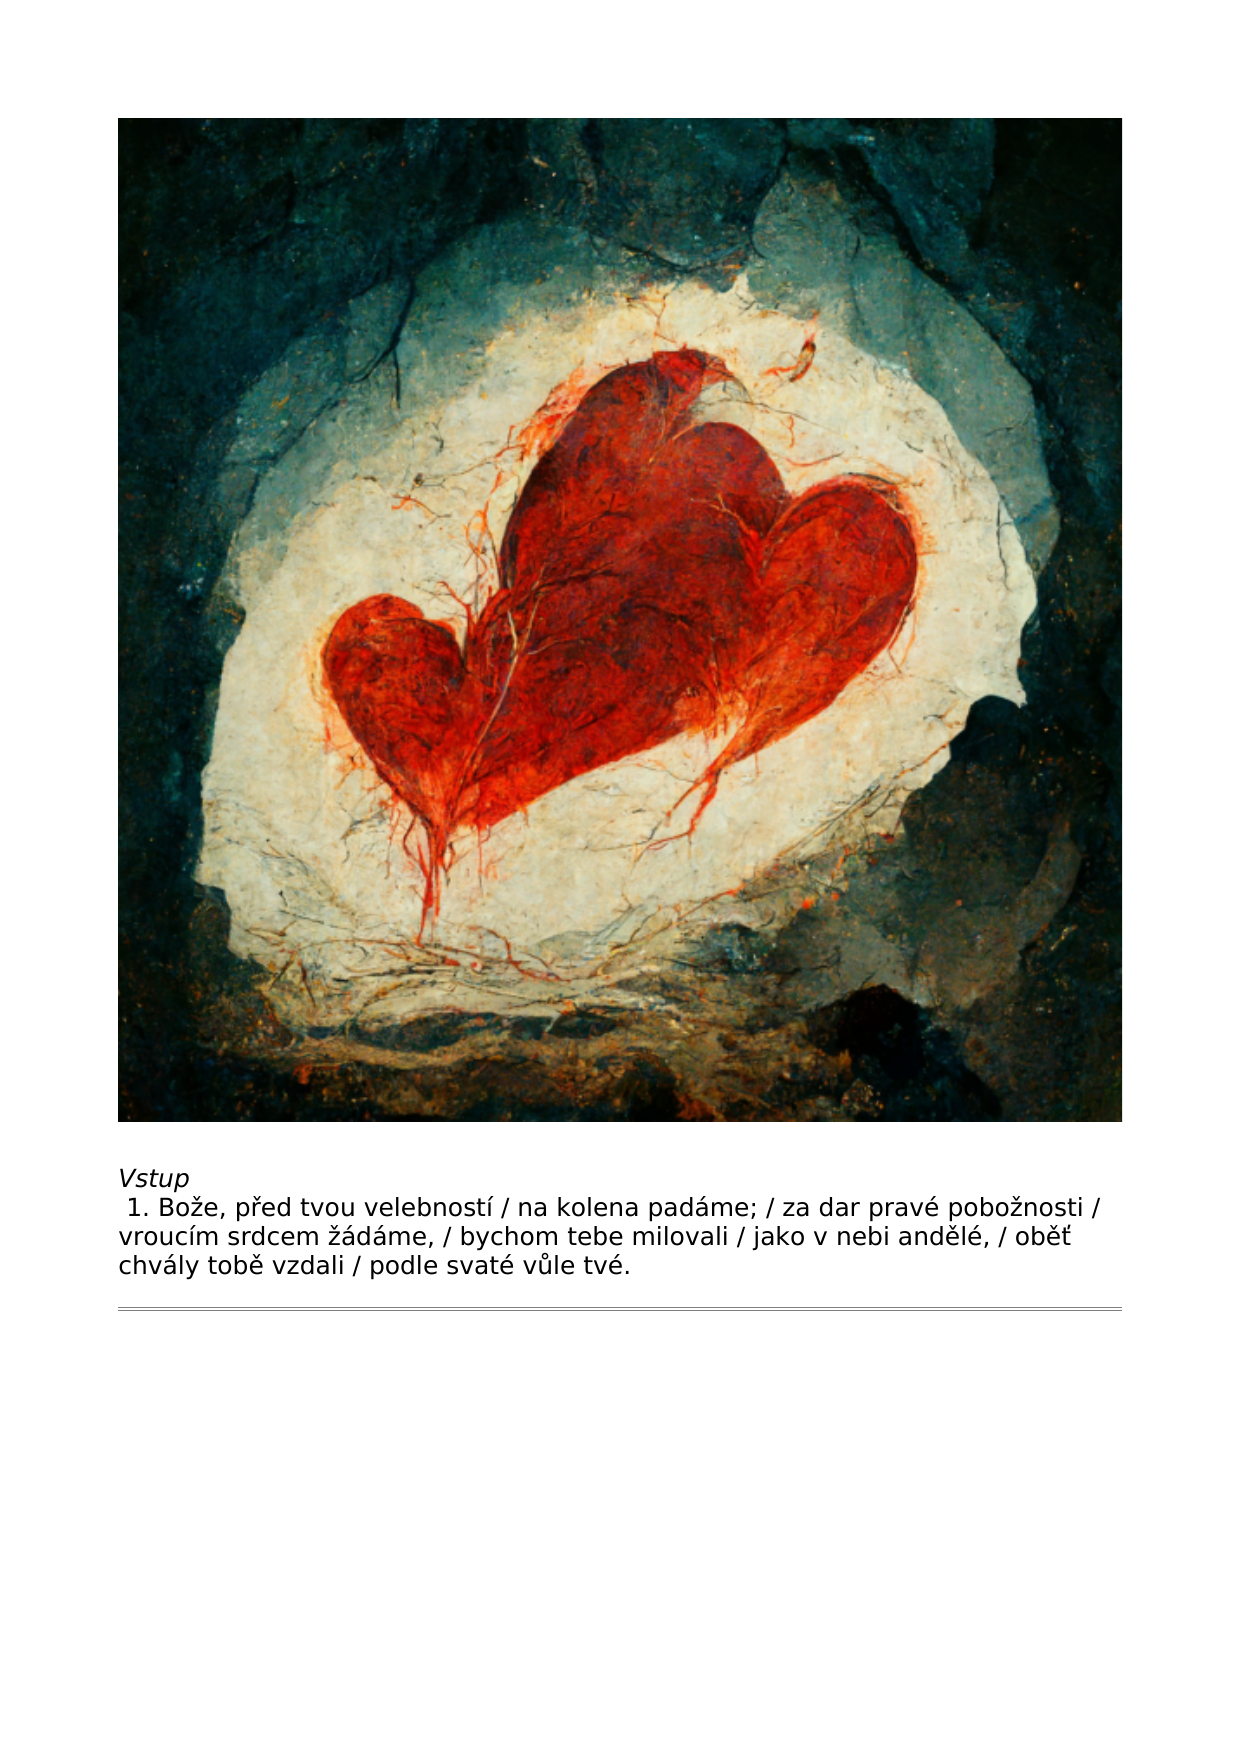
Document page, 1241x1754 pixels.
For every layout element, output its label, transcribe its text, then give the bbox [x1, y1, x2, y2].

text Vstup 1. Bože, před tvou velebností / na kolena padáme; / za dar pravé pobožnosti / vroucím srdcem žádáme, / bychom tebe milovali / jako v nebi andělé, / oběť chvály tobě vzdali / podle svaté vůle tvé. [118, 1164, 1122, 1280]
picture [118, 118, 1123, 1122]
